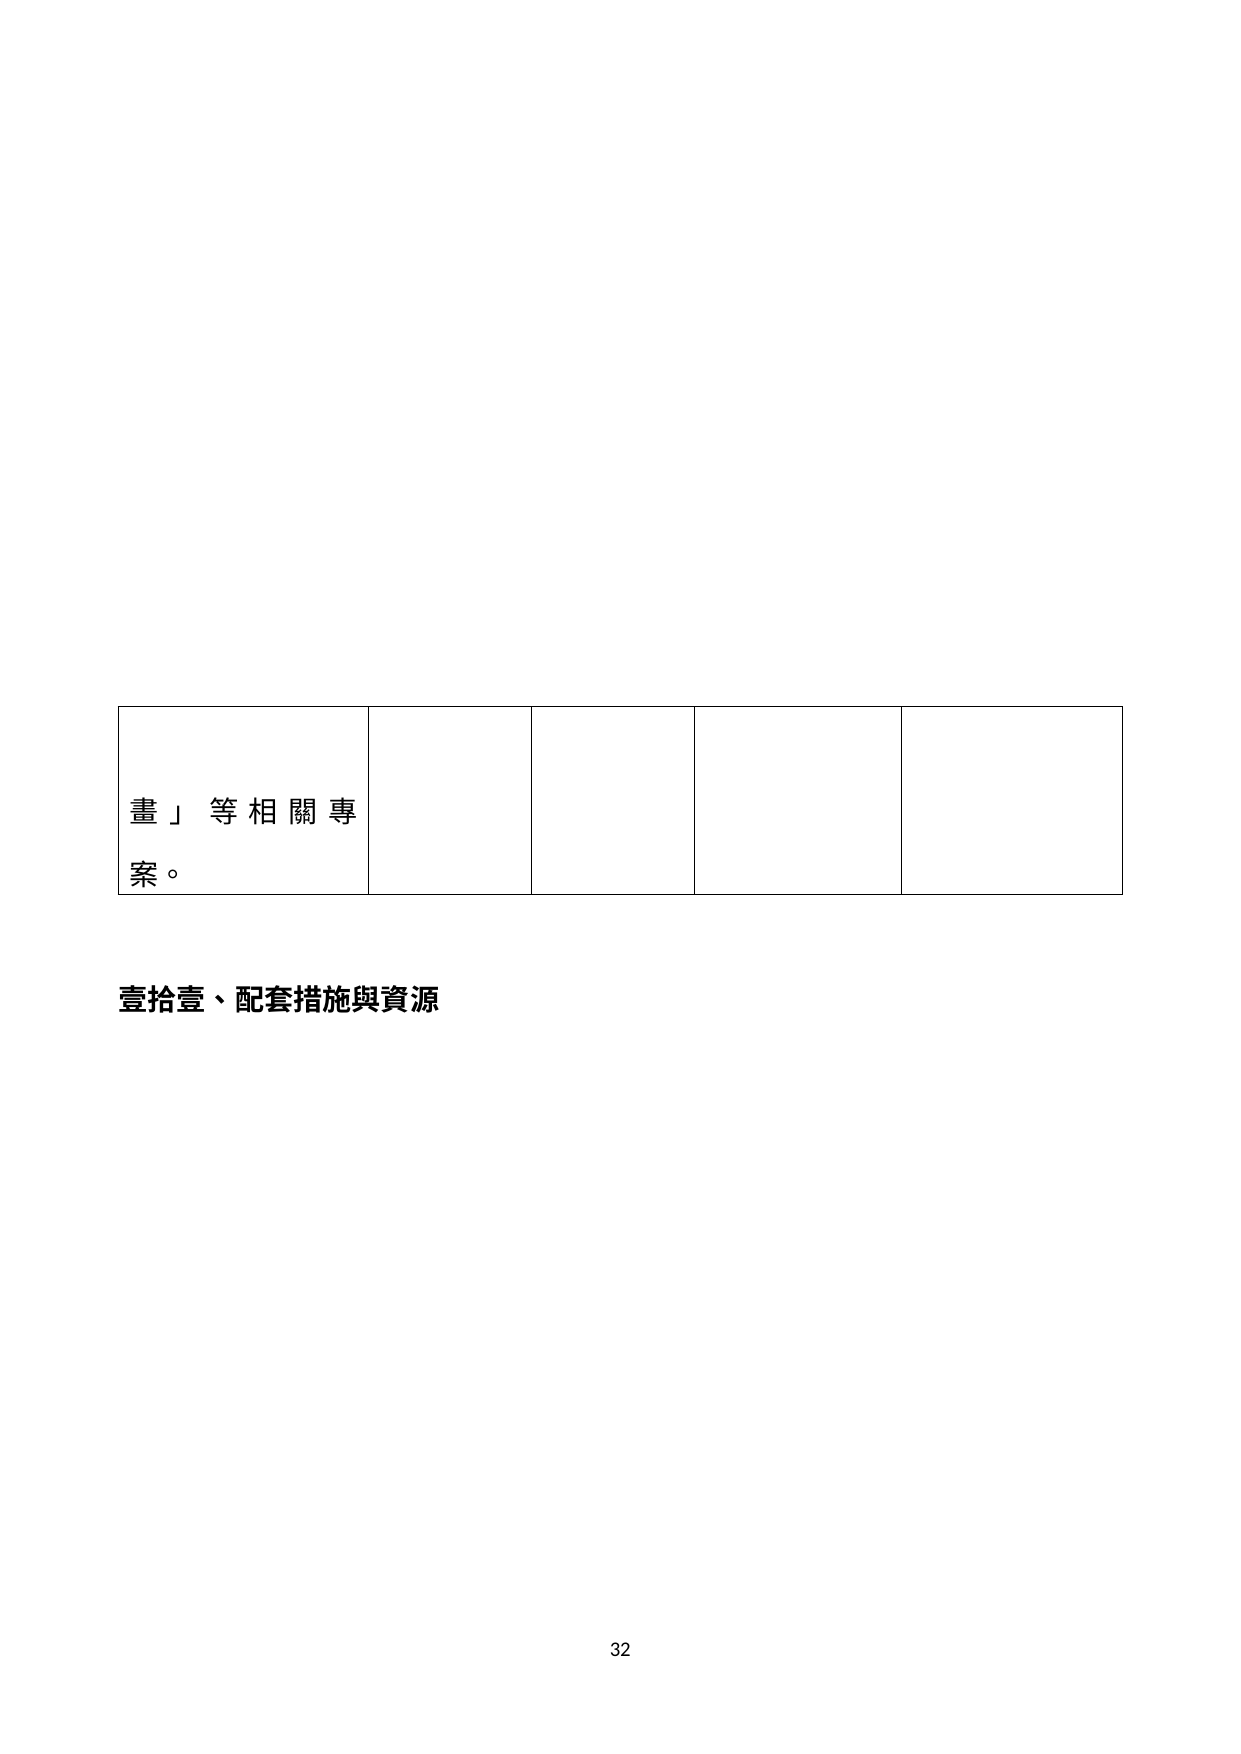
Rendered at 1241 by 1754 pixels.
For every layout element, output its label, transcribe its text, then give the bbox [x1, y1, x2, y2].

table_cell [369, 707, 531, 893]
table_cell [695, 707, 901, 893]
list 配套措施與資源 [118, 956, 1122, 1018]
table_cell 畫」等相關專案。 [119, 707, 368, 893]
table_cell [532, 707, 694, 893]
table_cell [902, 707, 1122, 893]
